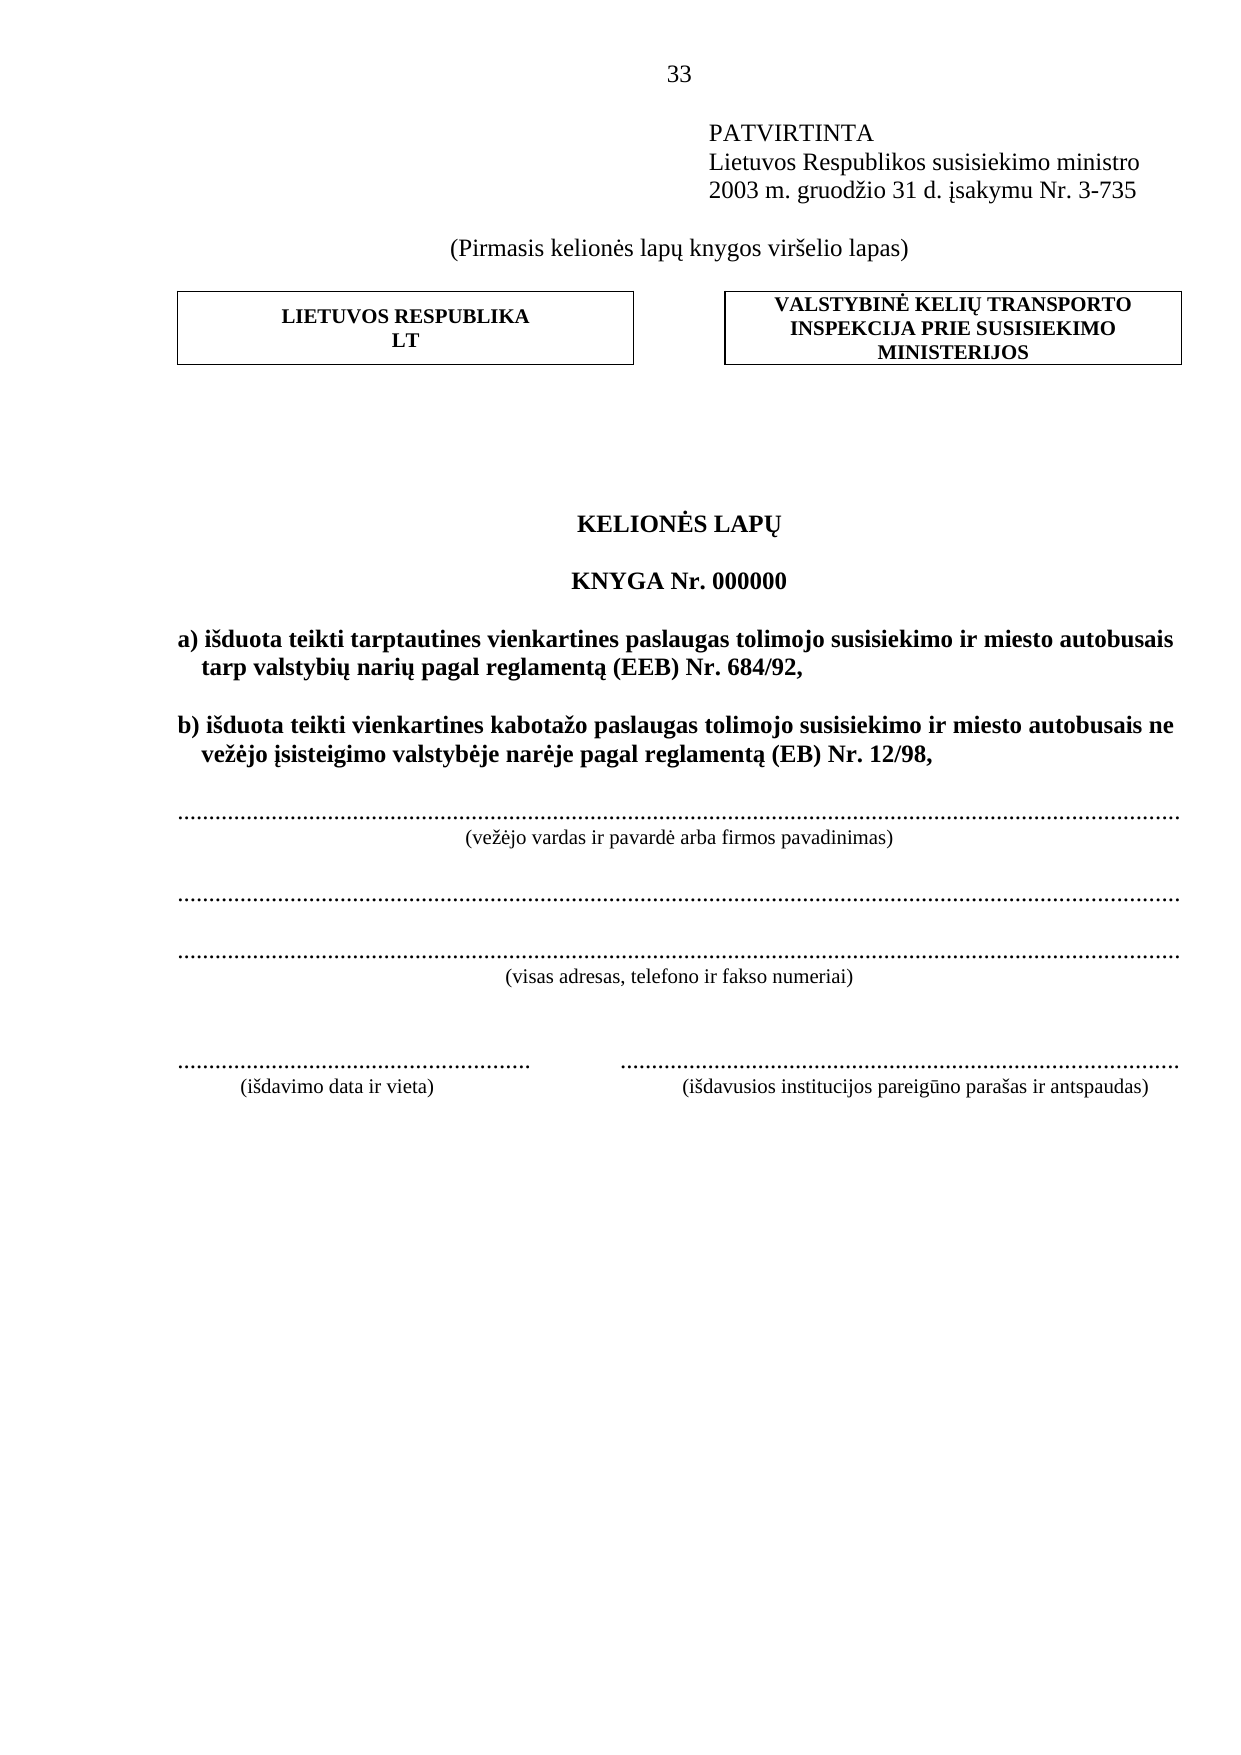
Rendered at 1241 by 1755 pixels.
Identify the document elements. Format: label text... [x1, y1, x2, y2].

text (vežėjo vardas ir pavardė arba firmos pavadinimas) [177, 825, 1181, 849]
text Lietuvos Respublikos susisiekimo ministro [177, 147, 1181, 176]
table_header VALSTYBINĖ KELIŲ TRANSPORTO INSPEKCIJA PRIE SUSISIEKIMO MINISTERIJOS [726, 292, 1181, 364]
text b) išduota teikti vienkartines kabotažo paslaugas tolimojo susisiekimo ir miesto autobusais ne vežėjo įsisteigimo valstybėje narėje pagal reglamentą (EB) Nr. 12/98, [177, 710, 1181, 767]
text KNYGA Nr. 000000 [177, 566, 1181, 595]
text 2003 m. gruodžio 31 d. įsakymu Nr. 3-735 [177, 176, 1181, 204]
text KELIONĖS LAPŲ [177, 509, 1181, 537]
table_header [634, 291, 724, 364]
text a) išduota teikti tarptautines vienkartines paslaugas tolimojo susisiekimo ir miesto autobusais tarp valstybių narių pagal reglamentą (EEB) Nr. 684/92, [177, 624, 1181, 681]
text (visas adresas, telefono ir fakso numeriai) [177, 964, 1181, 988]
text (išdavimo data ir vieta) (išdavusios institucijos pareigūno parašas ir antspaudas) [177, 1074, 1181, 1098]
text PATVIRTINTA [709, 118, 1181, 147]
table_header LIETUVOS RESPUBLIKA LT [178, 292, 633, 364]
text (Pirmasis kelionės lapų knygos viršelio lapas) [177, 233, 1181, 262]
